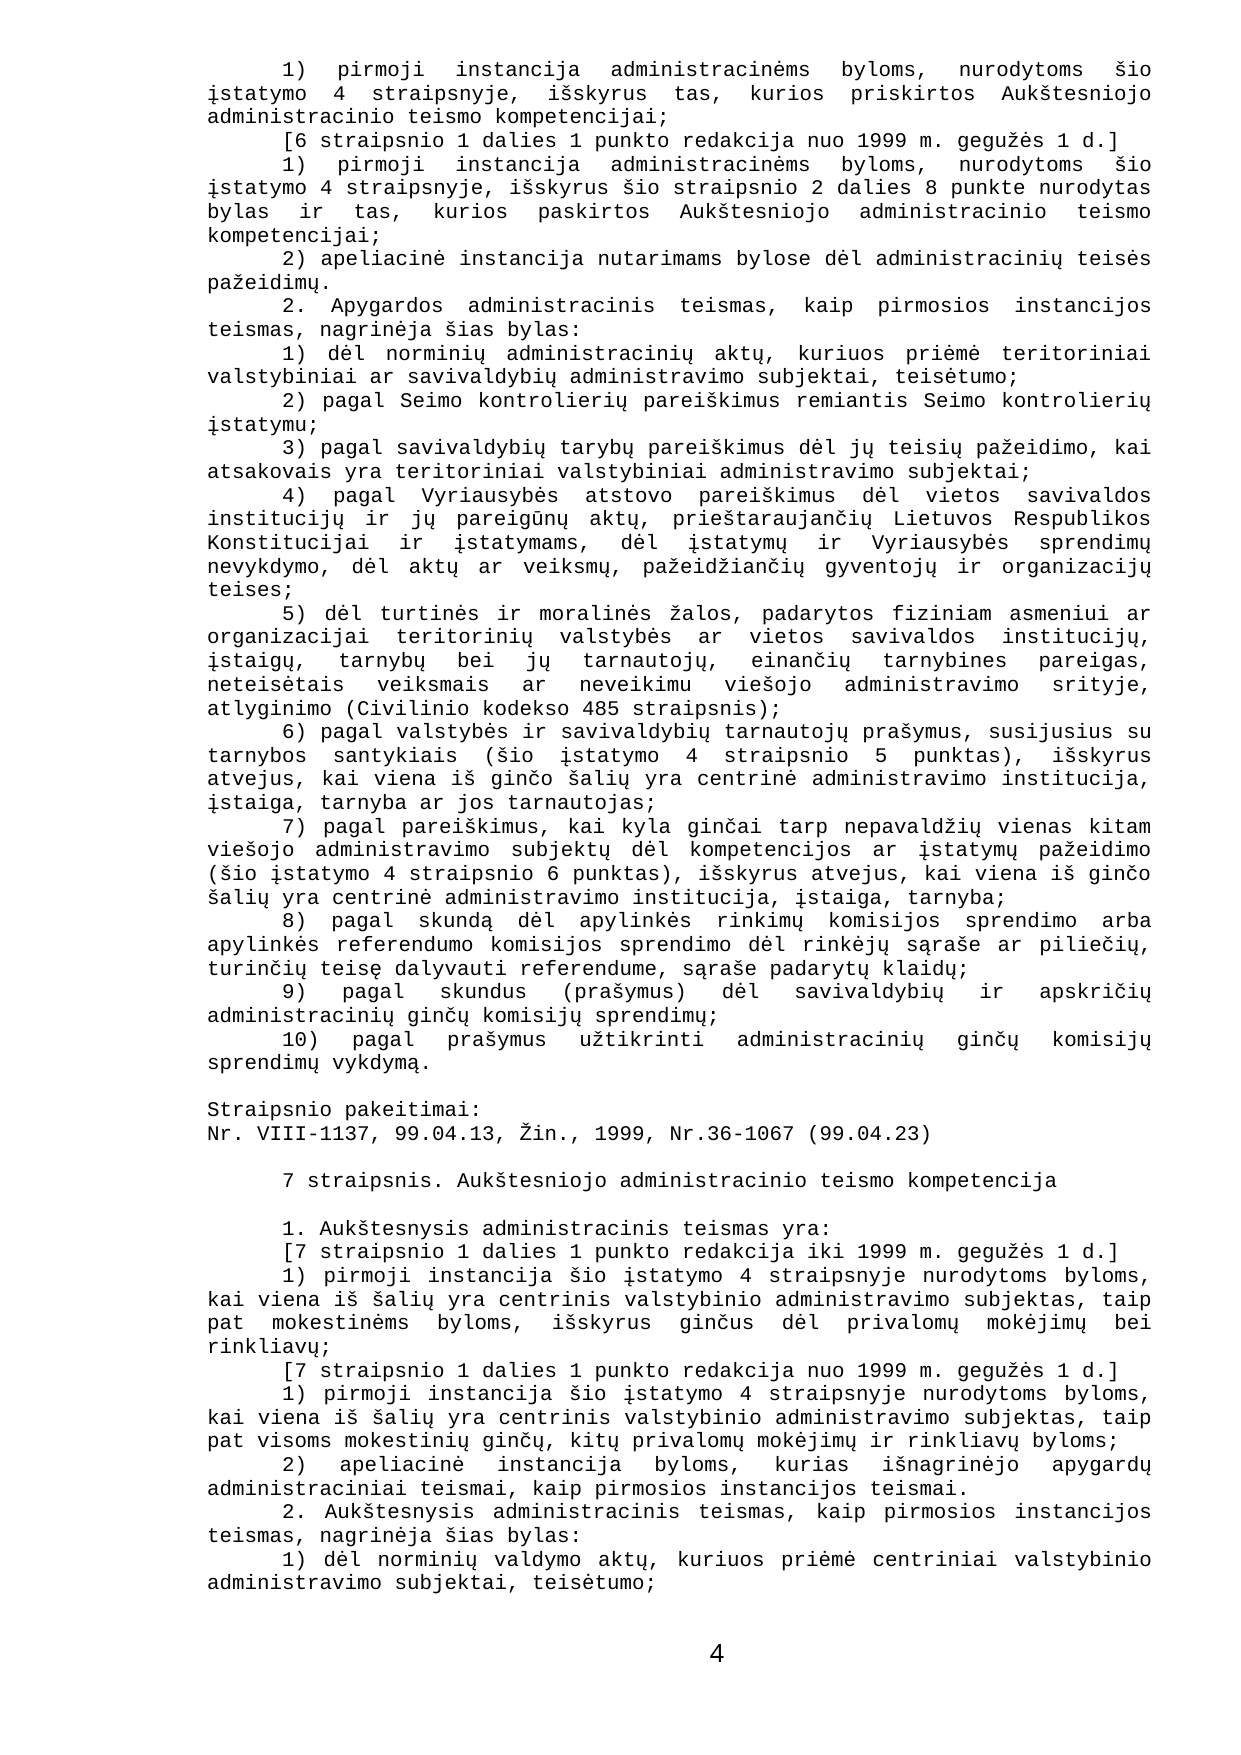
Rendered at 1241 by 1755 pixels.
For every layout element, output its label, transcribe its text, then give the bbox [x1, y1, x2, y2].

text 1. Aukštesnysis administracinis teismas yra: [207, 1218, 1152, 1241]
text [7 straipsnio 1 dalies 1 punkto redakcija iki 1999 m. gegužės 1 d.] [207, 1241, 1152, 1265]
text 7) pagal pareiškimus, kai kyla ginčai tarp nepavaldžių vienas kitam viešojo administravimo subjektų dėl kompetencijos ar įstatymų pažeidimo (šio įstatymo 4 straipsnio 6 punktas), išskyrus atvejus, kai viena iš ginčo šalių yra centrinė administravimo institucija, įstaiga, tarnyba; [207, 816, 1152, 910]
text 7 straipsnis. Aukštesniojo administracinio teismo kompetencija [207, 1170, 1152, 1194]
text 9) pagal skundus (prašymus) dėl savivaldybių ir apskričių administracinių ginčų komisijų sprendimų; [207, 981, 1152, 1028]
text 2) apeliacinė instancija nutarimams bylose dėl administracinių teisės pažeidimų. [207, 248, 1152, 296]
text 2. Aukštesnysis administracinis teismas, kaip pirmosios instancijos teismas, nagrinėja šias bylas: [207, 1501, 1152, 1549]
text Nr. VIII-1137, 99.04.13, Žin., 1999, Nr.36-1067 (99.04.23) [207, 1123, 1152, 1147]
text 1) dėl norminių valdymo aktų, kuriuos priėmė centriniai valstybinio administravimo subjektai, teisėtumo; [207, 1549, 1152, 1596]
text 1) pirmoji instancija administracinėms byloms, nurodytoms šio įstatymo 4 straipsnyje, išskyrus šio straipsnio 2 dalies 8 punkte nurodytas bylas ir tas, kurios paskirtos Aukštesniojo administracinio teismo kompetencijai; [207, 154, 1152, 248]
text 8) pagal skundą dėl apylinkės rinkimų komisijos sprendimo arba apylinkės referendumo komisijos sprendimo dėl rinkėjų sąraše ar piliečių, turinčių teisę dalyvauti referendume, sąraše padarytų klaidų; [207, 910, 1152, 981]
text 1) pirmoji instancija šio įstatymo 4 straipsnyje nurodytoms byloms, kai viena iš šalių yra centrinis valstybinio administravimo subjektas, taip pat visoms mokestinių ginčų, kitų privalomų mokėjimų ir rinkliavų byloms; [207, 1383, 1152, 1454]
text 2) pagal Seimo kontrolierių pareiškimus remiantis Seimo kontrolierių įstatymu; [207, 390, 1152, 437]
text 1) pirmoji instancija administracinėms byloms, nurodytoms šio įstatymo 4 straipsnyje, išskyrus tas, kurios priskirtos Aukštesniojo administracinio teismo kompetencijai; [207, 59, 1152, 130]
text 10) pagal prašymus užtikrinti administracinių ginčų komisijų sprendimų vykdymą. [207, 1028, 1152, 1076]
text 3) pagal savivaldybių tarybų pareiškimus dėl jų teisių pažeidimo, kai atsakovais yra teritoriniai valstybiniai administravimo subjektai; [207, 437, 1152, 485]
text 2. Apygardos administracinis teismas, kaip pirmosios instancijos teismas, nagrinėja šias bylas: [207, 296, 1152, 343]
text 6) pagal valstybės ir savivaldybių tarnautojų prašymus, susijusius su tarnybos santykiais (šio įstatymo 4 straipsnio 5 punktas), išskyrus atvejus, kai viena iš ginčo šalių yra centrinė administravimo institucija, įstaiga, tarnyba ar jos tarnautojas; [207, 721, 1152, 816]
text [6 straipsnio 1 dalies 1 punkto redakcija nuo 1999 m. gegužės 1 d.] [207, 130, 1152, 154]
text 4) pagal Vyriausybės atstovo pareiškimus dėl vietos savivaldos institucijų ir jų pareigūnų aktų, prieštaraujančių Lietuvos Respublikos Konstitucijai ir įstatymams, dėl įstatymų ir Vyriausybės sprendimų nevykdymo, dėl aktų ar veiksmų, pažeidžiančių gyventojų ir organizacijų teises; [207, 485, 1152, 603]
text 1) dėl norminių administracinių aktų, kuriuos priėmė teritoriniai valstybiniai ar savivaldybių administravimo subjektai, teisėtumo; [207, 343, 1152, 390]
text Straipsnio pakeitimai: [207, 1099, 1152, 1123]
text [7 straipsnio 1 dalies 1 punkto redakcija nuo 1999 m. gegužės 1 d.] [207, 1359, 1152, 1383]
text 2) apeliacinė instancija byloms, kurias išnagrinėjo apygardų administraciniai teismai, kaip pirmosios instancijos teismai. [207, 1454, 1152, 1501]
text 5) dėl turtinės ir moralinės žalos, padarytos fiziniam asmeniui ar organizacijai teritorinių valstybės ar vietos savivaldos institucijų, įstaigų, tarnybų bei jų tarnautojų, einančių tarnybines pareigas, neteisėtais veiksmais ar neveikimu viešojo administravimo srityje, atlyginimo (Civilinio kodekso 485 straipsnis); [207, 603, 1152, 721]
text 1) pirmoji instancija šio įstatymo 4 straipsnyje nurodytoms byloms, kai viena iš šalių yra centrinis valstybinio administravimo subjektas, taip pat mokestinėms byloms, išskyrus ginčus dėl privalomų mokėjimų bei rinkliavų; [207, 1265, 1152, 1359]
